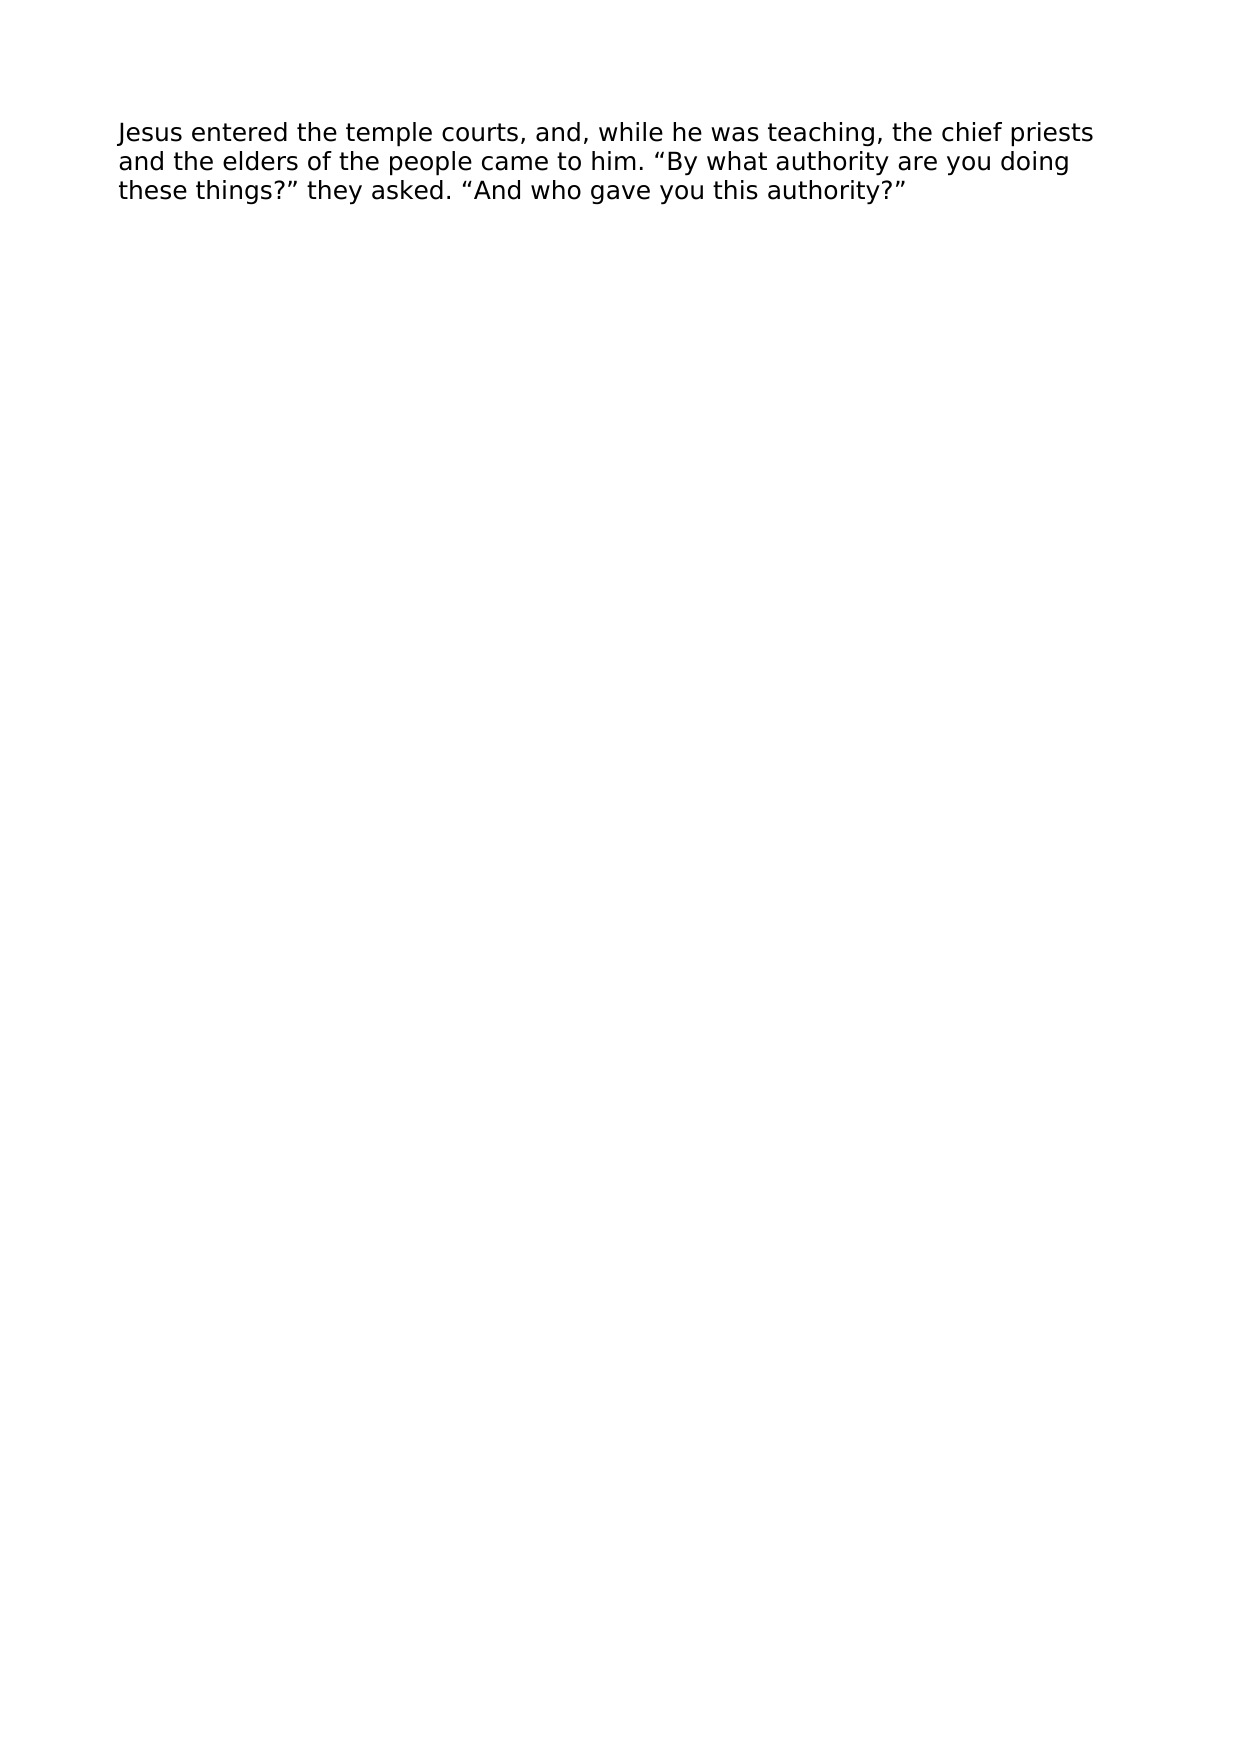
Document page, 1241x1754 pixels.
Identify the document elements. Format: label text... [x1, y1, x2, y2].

text Jesus entered the temple courts, and, while he was teaching, the chief priests and the elders of the people came to him. “By what authority are you doing these things?” they asked. “And who gave you this authority?” [118, 118, 1122, 206]
